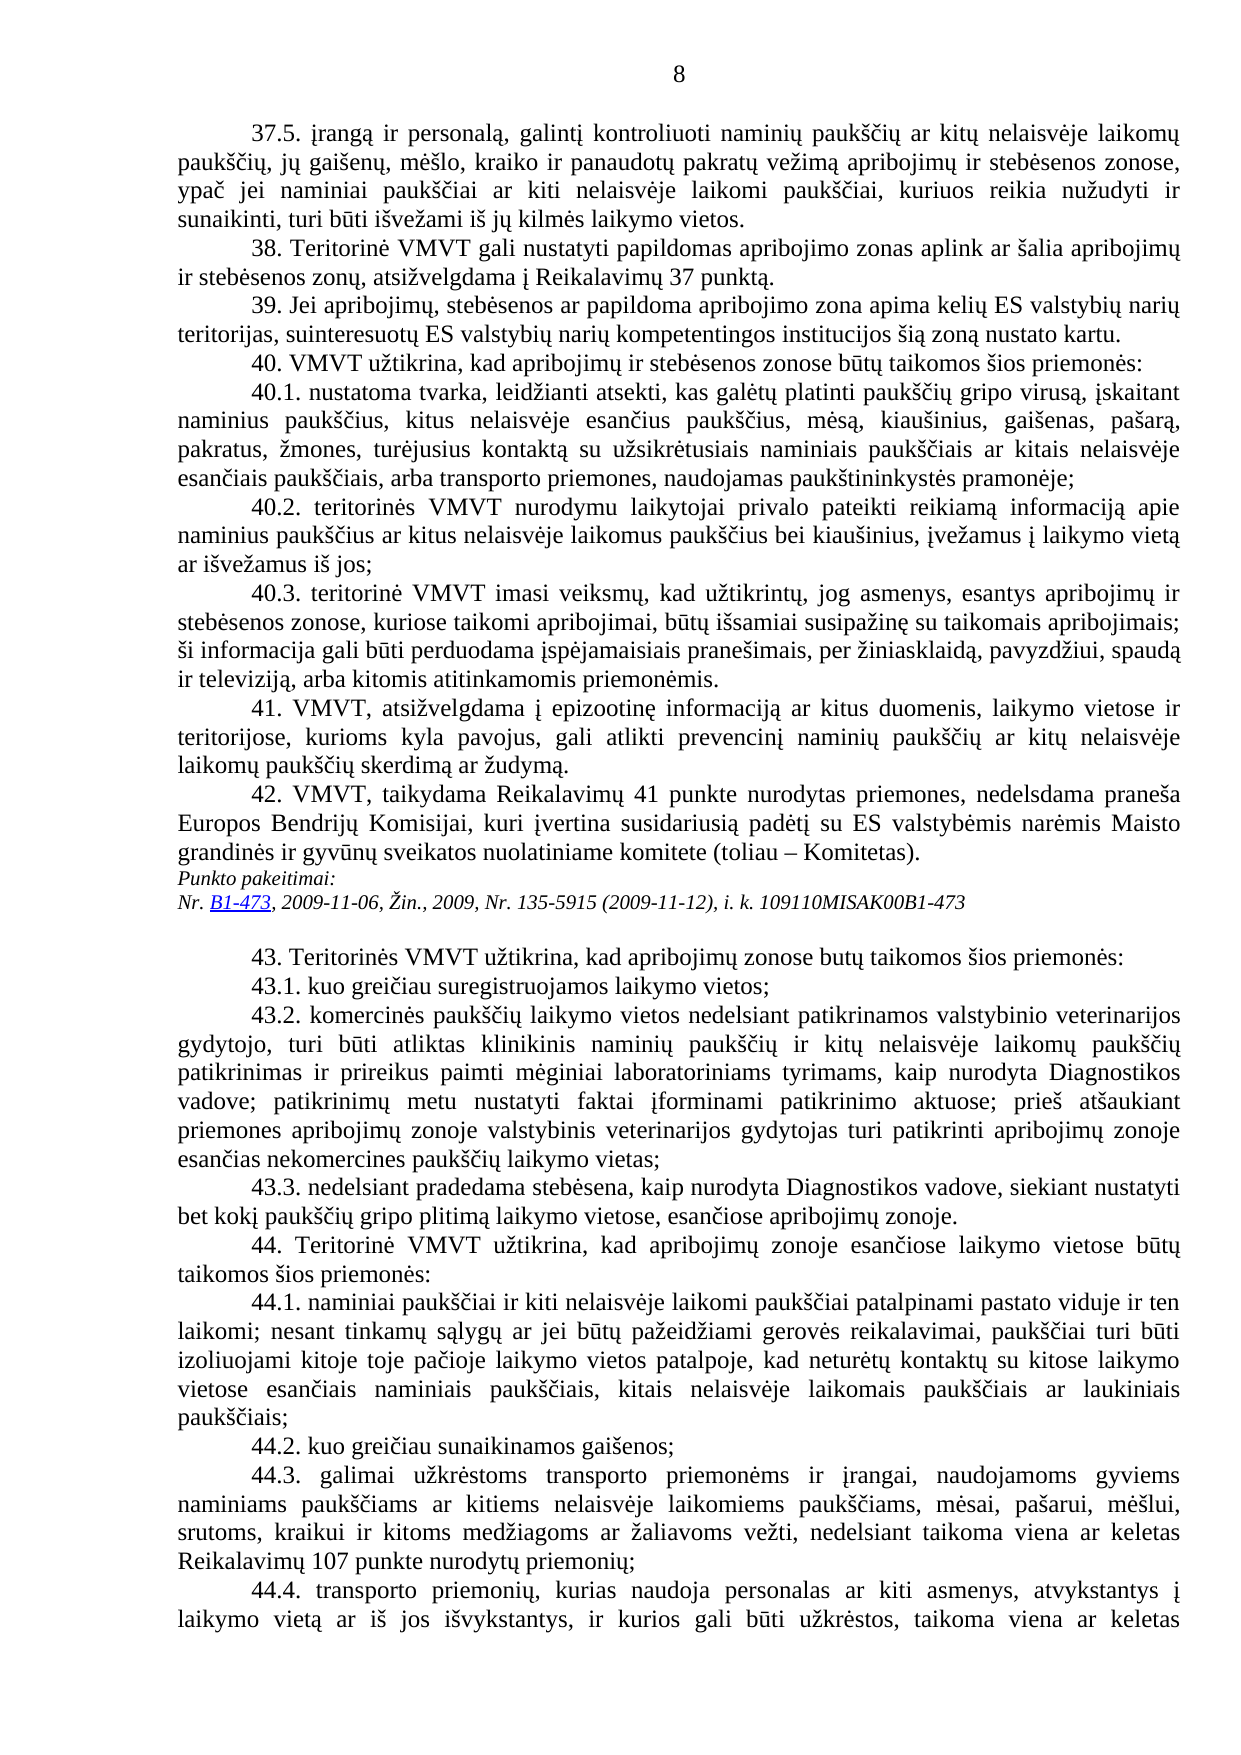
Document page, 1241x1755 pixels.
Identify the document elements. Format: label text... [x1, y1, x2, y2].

text Punkto pakeitimai: [177, 866, 1181, 890]
text 44.4. transporto priemonių, kurias naudoja personalas ar kiti asmenys, atvykstantys į laikymo vietą ar iš jos išvykstantys, ir kurios gali būti užkrėstos, taikoma viena ar keletas [177, 1575, 1181, 1632]
text 44.2. kuo greičiau sunaikinamos gaišenos; [177, 1431, 1181, 1460]
text 44.1. naminiai paukščiai ir kiti nelaisvėje laikomi paukščiai patalpinami pastato viduje ir ten laikomi; nesant tinkamų sąlygų ar jei būtų pažeidžiami gerovės reikalavimai, paukščiai turi būti izoliuojami kitoje toje pačioje laikymo vietos patalpoje, kad neturėtų kontaktų su kitose laikymo vietose esančiais naminiais paukščiais, kitais nelaisvėje laikomais paukščiais ar laukiniais paukščiais; [177, 1287, 1181, 1431]
text 43. Teritorinės VMVT užtikrina, kad apribojimų zonose butų taikomos šios priemonės: [177, 942, 1181, 971]
text 38. Teritorinė VMVT gali nustatyti papildomas apribojimo zonas aplink ar šalia apribojimų ir stebėsenos zonų, atsižvelgdama į Reikalavimų 37 punktą. [177, 233, 1181, 291]
text 41. VMVT, atsižvelgdama į epizootinę informaciją ar kitus duomenis, laikymo vietose ir teritorijose, kurioms kyla pavojus, gali atlikti prevencinį naminių paukščių ar kitų nelaisvėje laikomų paukščių skerdimą ar žudymą. [177, 693, 1181, 779]
text 37.5. įrangą ir personalą, galintį kontroliuoti naminių paukščių ar kitų nelaisvėje laikomų paukščių, jų gaišenų, mėšlo, kraiko ir panaudotų pakratų vežimą apribojimų ir stebėsenos zonose, ypač jei naminiai paukščiai ar kiti nelaisvėje laikomi paukščiai, kuriuos reikia nužudyti ir sunaikinti, turi būti išvežami iš jų kilmės laikymo vietos. [177, 118, 1181, 233]
text 39. Jei apribojimų, stebėsenos ar papildoma apribojimo zona apima kelių ES valstybių narių teritorijas, suinteresuotų ES valstybių narių kompetentingos institucijos šią zoną nustato kartu. [177, 291, 1181, 348]
text 40.1. nustatoma tvarka, leidžianti atsekti, kas galėtų platinti paukščių gripo virusą, įskaitant naminius paukščius, kitus nelaisvėje esančius paukščius, mėsą, kiaušinius, gaišenas, pašarą, pakratus, žmones, turėjusius kontaktą su užsikrėtusiais naminiais paukščiais ar kitais nelaisvėje esančiais paukščiais, arba transporto priemones, naudojamas paukštininkystės pramonėje; [177, 377, 1181, 492]
text 44. Teritorinė VMVT užtikrina, kad apribojimų zonoje esančiose laikymo vietose būtų taikomos šios priemonės: [177, 1230, 1181, 1287]
text 43.1. kuo greičiau suregistruojamos laikymo vietos; [177, 971, 1181, 1000]
text 42. VMVT, taikydama Reikalavimų 41 punkte nurodytas priemones, nedelsdama praneša Europos Bendrijų Komisijai, kuri įvertina susidariusią padėtį su ES valstybėmis narėmis Maisto grandinės ir gyvūnų sveikatos nuolatiniame komitete (toliau – Komitetas). [177, 779, 1181, 866]
text 43.2. komercinės paukščių laikymo vietos nedelsiant patikrinamos valstybinio veterinarijos gydytojo, turi būti atliktas klinikinis naminių paukščių ir kitų nelaisvėje laikomų paukščių patikrinimas ir prireikus paimti mėginiai laboratoriniams tyrimams, kaip nurodyta Diagnostikos vadove; patikrinimų metu nustatyti faktai įforminami patikrinimo aktuose; prieš atšaukiant priemones apribojimų zonoje valstybinis veterinarijos gydytojas turi patikrinti apribojimų zonoje esančias nekomercines paukščių laikymo vietas; [177, 1000, 1181, 1172]
text 40.2. teritorinės VMVT nurodymu laikytojai privalo pateikti reikiamą informaciją apie naminius paukščius ar kitus nelaisvėje laikomus paukščius bei kiaušinius, įvežamus į laikymo vietą ar išvežamus iš jos; [177, 492, 1181, 578]
text Nr. B1-473, 2009-11-06, Žin., 2009, Nr. 135-5915 (2009-11-12), i. k. 109110MISAK00B1-473 [177, 890, 1181, 914]
text 43.3. nedelsiant pradedama stebėsena, kaip nurodyta Diagnostikos vadove, siekiant nustatyti bet kokį paukščių gripo plitimą laikymo vietose, esančiose apribojimų zonoje. [177, 1172, 1181, 1230]
text 40.3. teritorinė VMVT imasi veiksmų, kad užtikrintų, jog asmenys, esantys apribojimų ir stebėsenos zonose, kuriose taikomi apribojimai, būtų išsamiai susipažinę su taikomais apribojimais; ši informacija gali būti perduodama įspėjamaisiais pranešimais, per žiniasklaidą, pavyzdžiui, spaudą ir televiziją, arba kitomis atitinkamomis priemonėmis. [177, 578, 1181, 693]
text 40. VMVT užtikrina, kad apribojimų ir stebėsenos zonose būtų taikomos šios priemonės: [177, 348, 1181, 377]
text 44.3. galimai užkrėstoms transporto priemonėms ir įrangai, naudojamoms gyviems naminiams paukščiams ar kitiems nelaisvėje laikomiems paukščiams, mėsai, pašarui, mėšlui, srutoms, kraikui ir kitoms medžiagoms ar žaliavoms vežti, nedelsiant taikoma viena ar keletas Reikalavimų 107 punkte nurodytų priemonių; [177, 1460, 1181, 1575]
